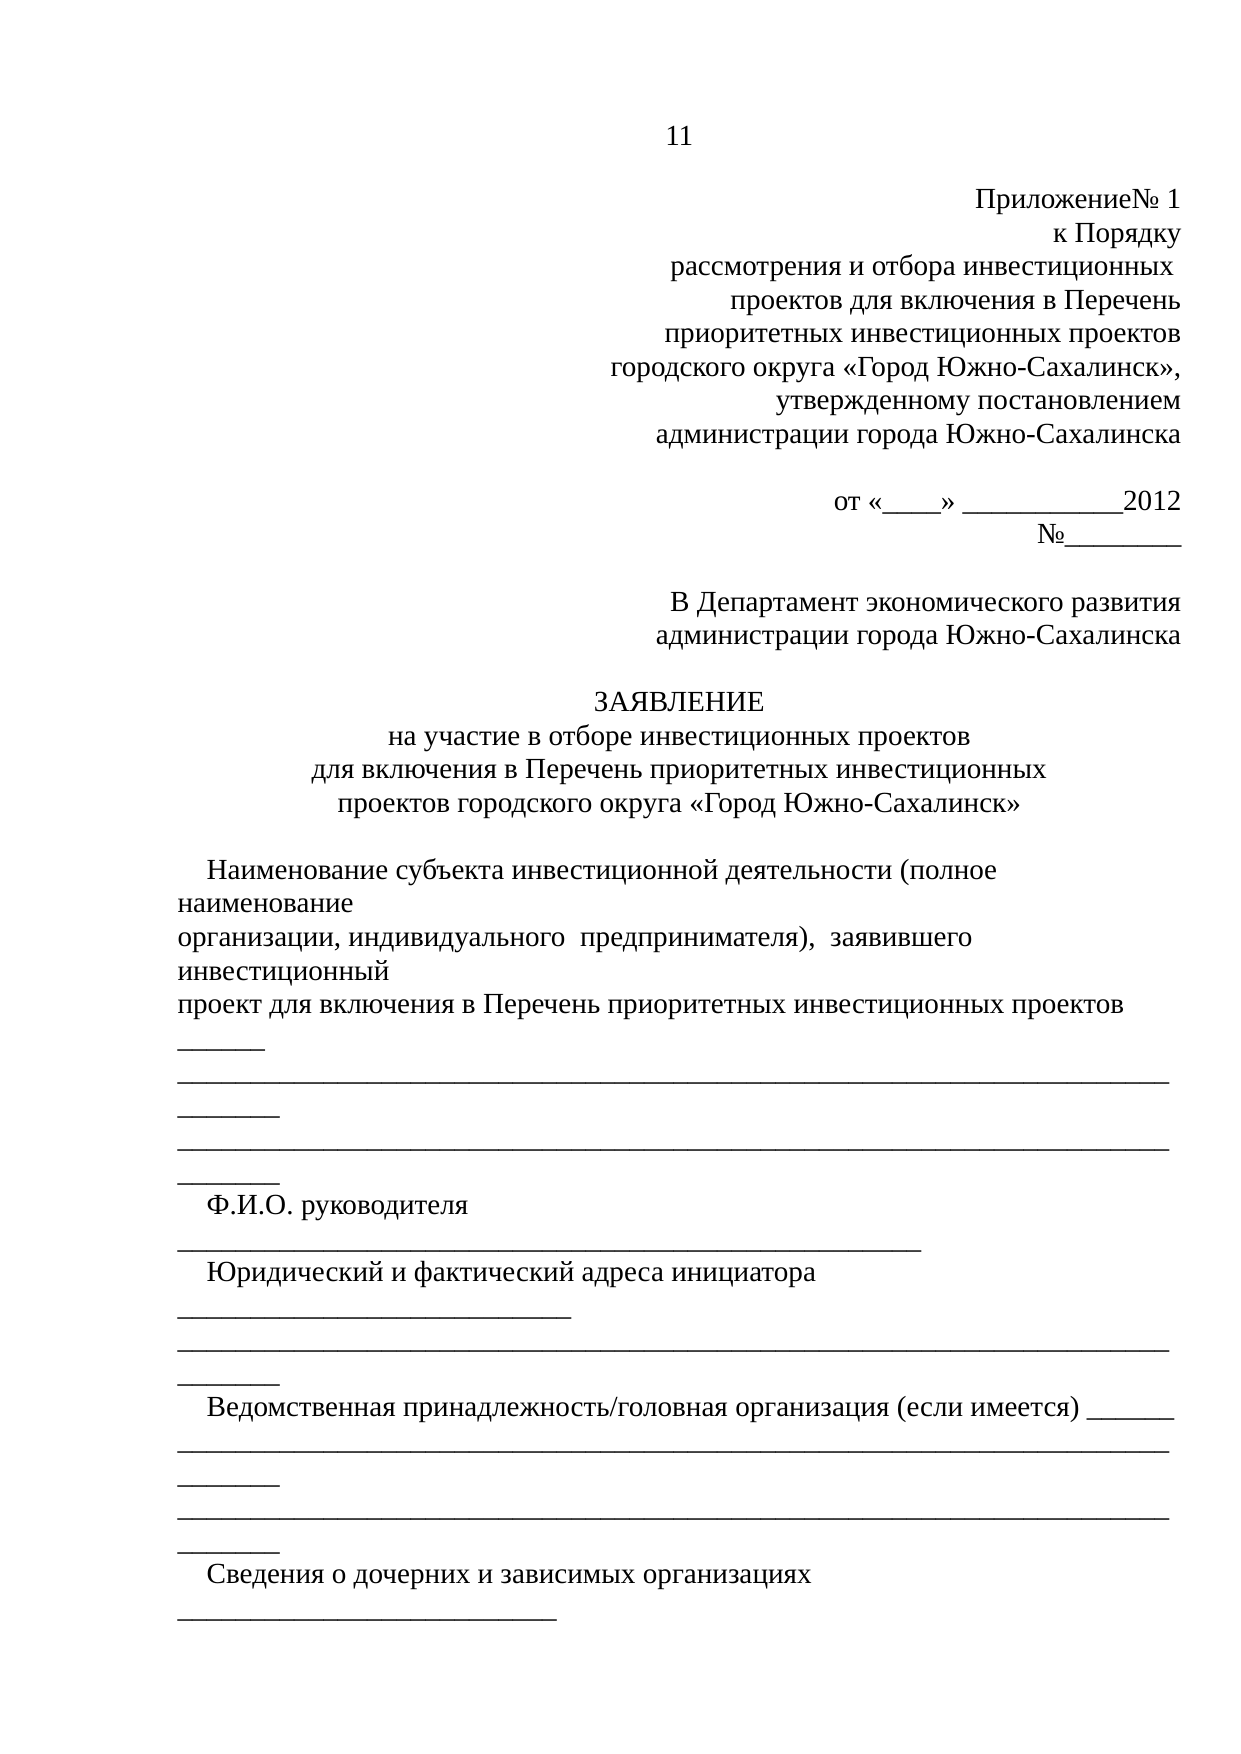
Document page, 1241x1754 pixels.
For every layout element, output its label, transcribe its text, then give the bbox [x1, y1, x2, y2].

text проект для включения в Перечень приоритетных инвестиционных проектов ______ [177, 986, 1181, 1053]
text ___________________________________________________________________________ [177, 1053, 1181, 1120]
text В Департамент экономического развития [177, 584, 1181, 617]
text городского округа «Город Южно-Сахалинск», [177, 349, 1181, 382]
text на участие в отборе инвестиционных проектов [177, 718, 1181, 751]
text для включения в Перечень приоритетных инвестиционных [177, 751, 1181, 785]
text администрации города Южно-Сахалинска [177, 617, 1181, 651]
text Наименование субъекта инвестиционной деятельности (полное наименование [177, 852, 1181, 919]
text проектов городского округа «Город Южно-Сахалинск» [177, 785, 1181, 818]
text ___________________________________________________________________________ [177, 1489, 1181, 1556]
text ___________________________________________________________________________ [177, 1322, 1181, 1389]
text администрации города Южно-Сахалинска [177, 416, 1181, 449]
text Юридический и фактический адреса инициатора ___________________________ [177, 1254, 1181, 1322]
text рассмотрения и отбора инвестиционных [177, 248, 1181, 282]
text Сведения о дочерних и зависимых организациях __________________________ [177, 1556, 1181, 1623]
text Приложение№ 1 [764, 181, 1181, 215]
text организации, индивидуального предпринимателя), заявившего инвестиционный [177, 919, 1181, 986]
text ЗАЯВЛЕНИЕ [177, 684, 1181, 718]
text Ф.И.О. руководителя ___________________________________________________ [177, 1187, 1181, 1254]
text утвержденному постановлением [177, 382, 1181, 416]
text ___________________________________________________________________________ [177, 1422, 1181, 1489]
text ___________________________________________________________________________ [177, 1120, 1181, 1187]
text приоритетных инвестиционных проектов [177, 315, 1181, 349]
text проектов для включения в Перечень [177, 282, 1181, 315]
text от «____» ___________2012 №________ [764, 449, 1181, 550]
text к Порядку [177, 215, 1181, 248]
text Ведомственная принадлежность/головная организация (если имеется) ______ [177, 1389, 1181, 1422]
